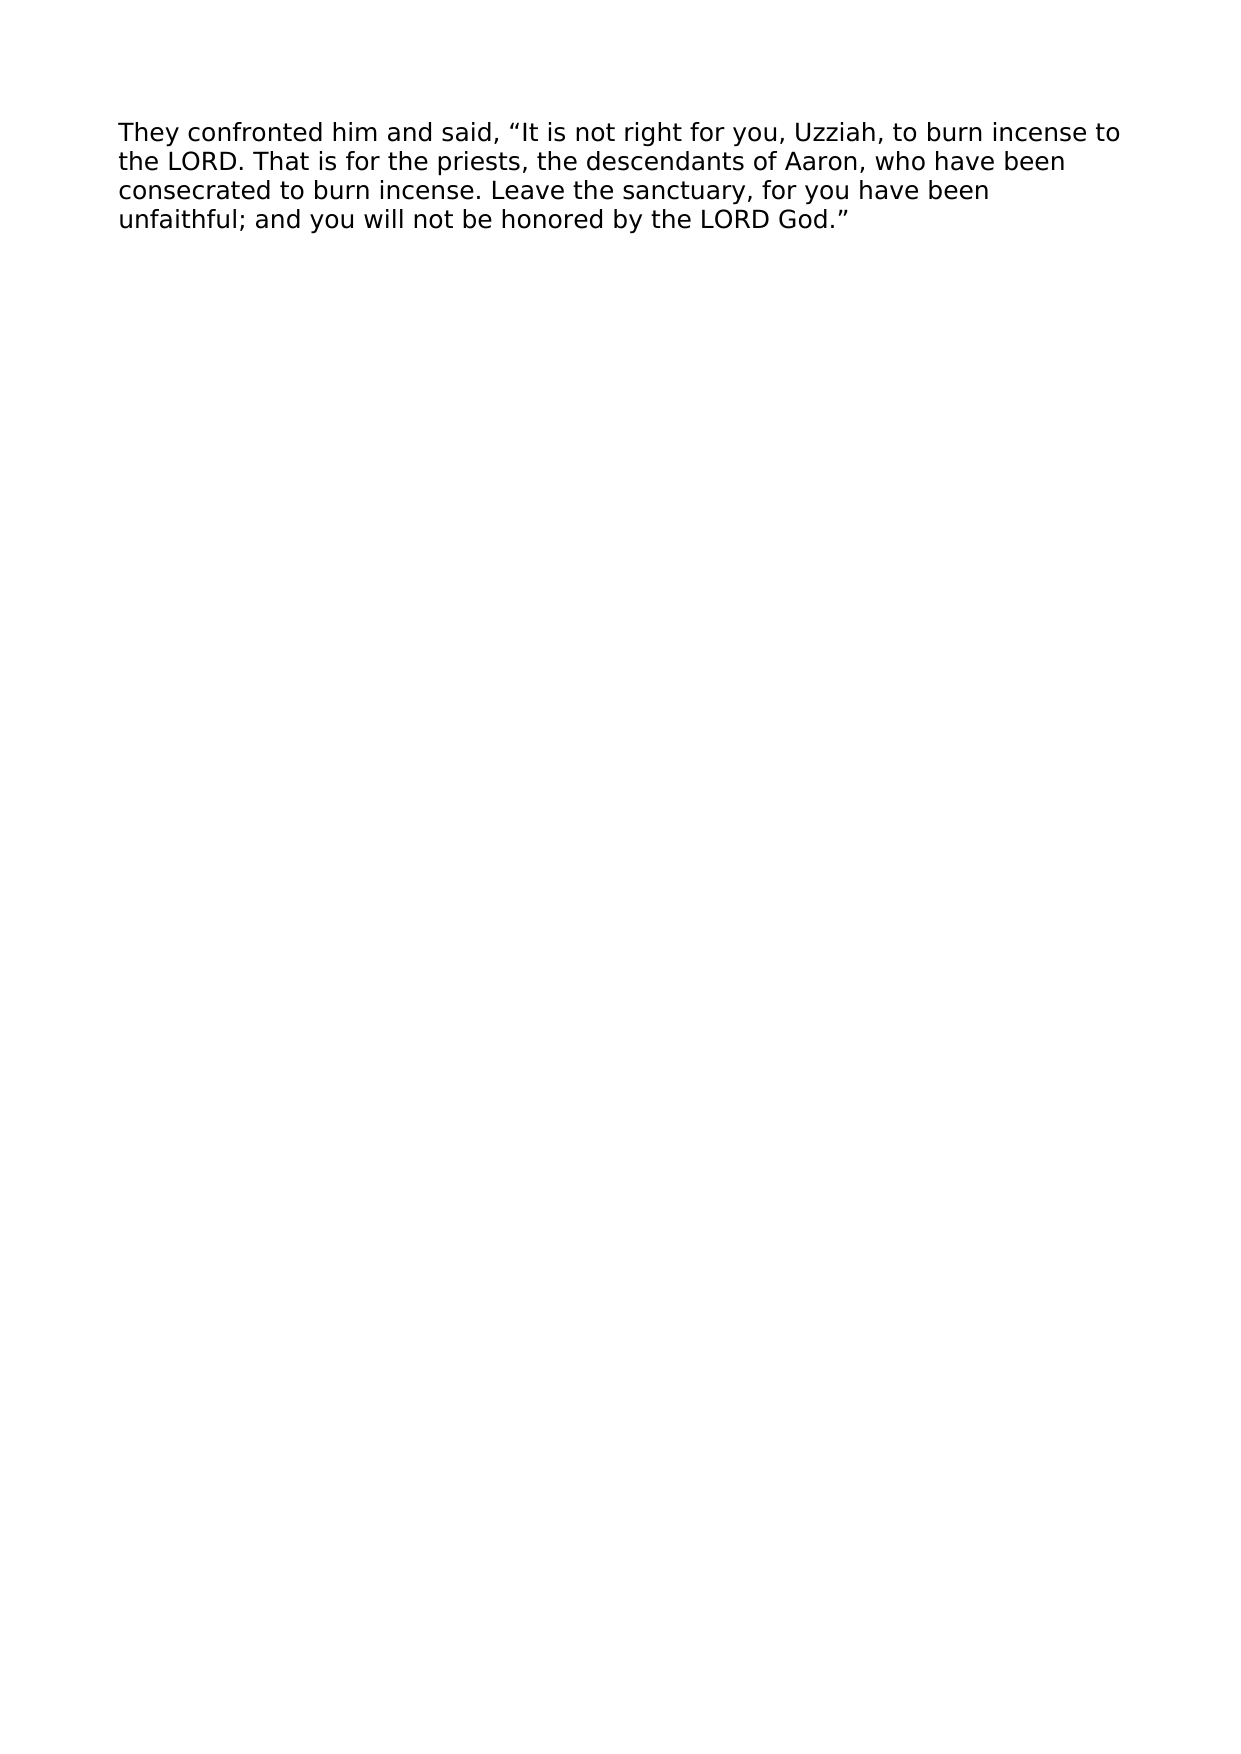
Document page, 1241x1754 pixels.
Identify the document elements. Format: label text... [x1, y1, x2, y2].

text They confronted him and said, “It is not right for you, Uzziah, to burn incense to the LORD. That is for the priests, the descendants of Aaron, who have been consecrated to burn incense. Leave the sanctuary, for you have been unfaithful; and you will not be honored by the LORD God.” [118, 118, 1122, 235]
